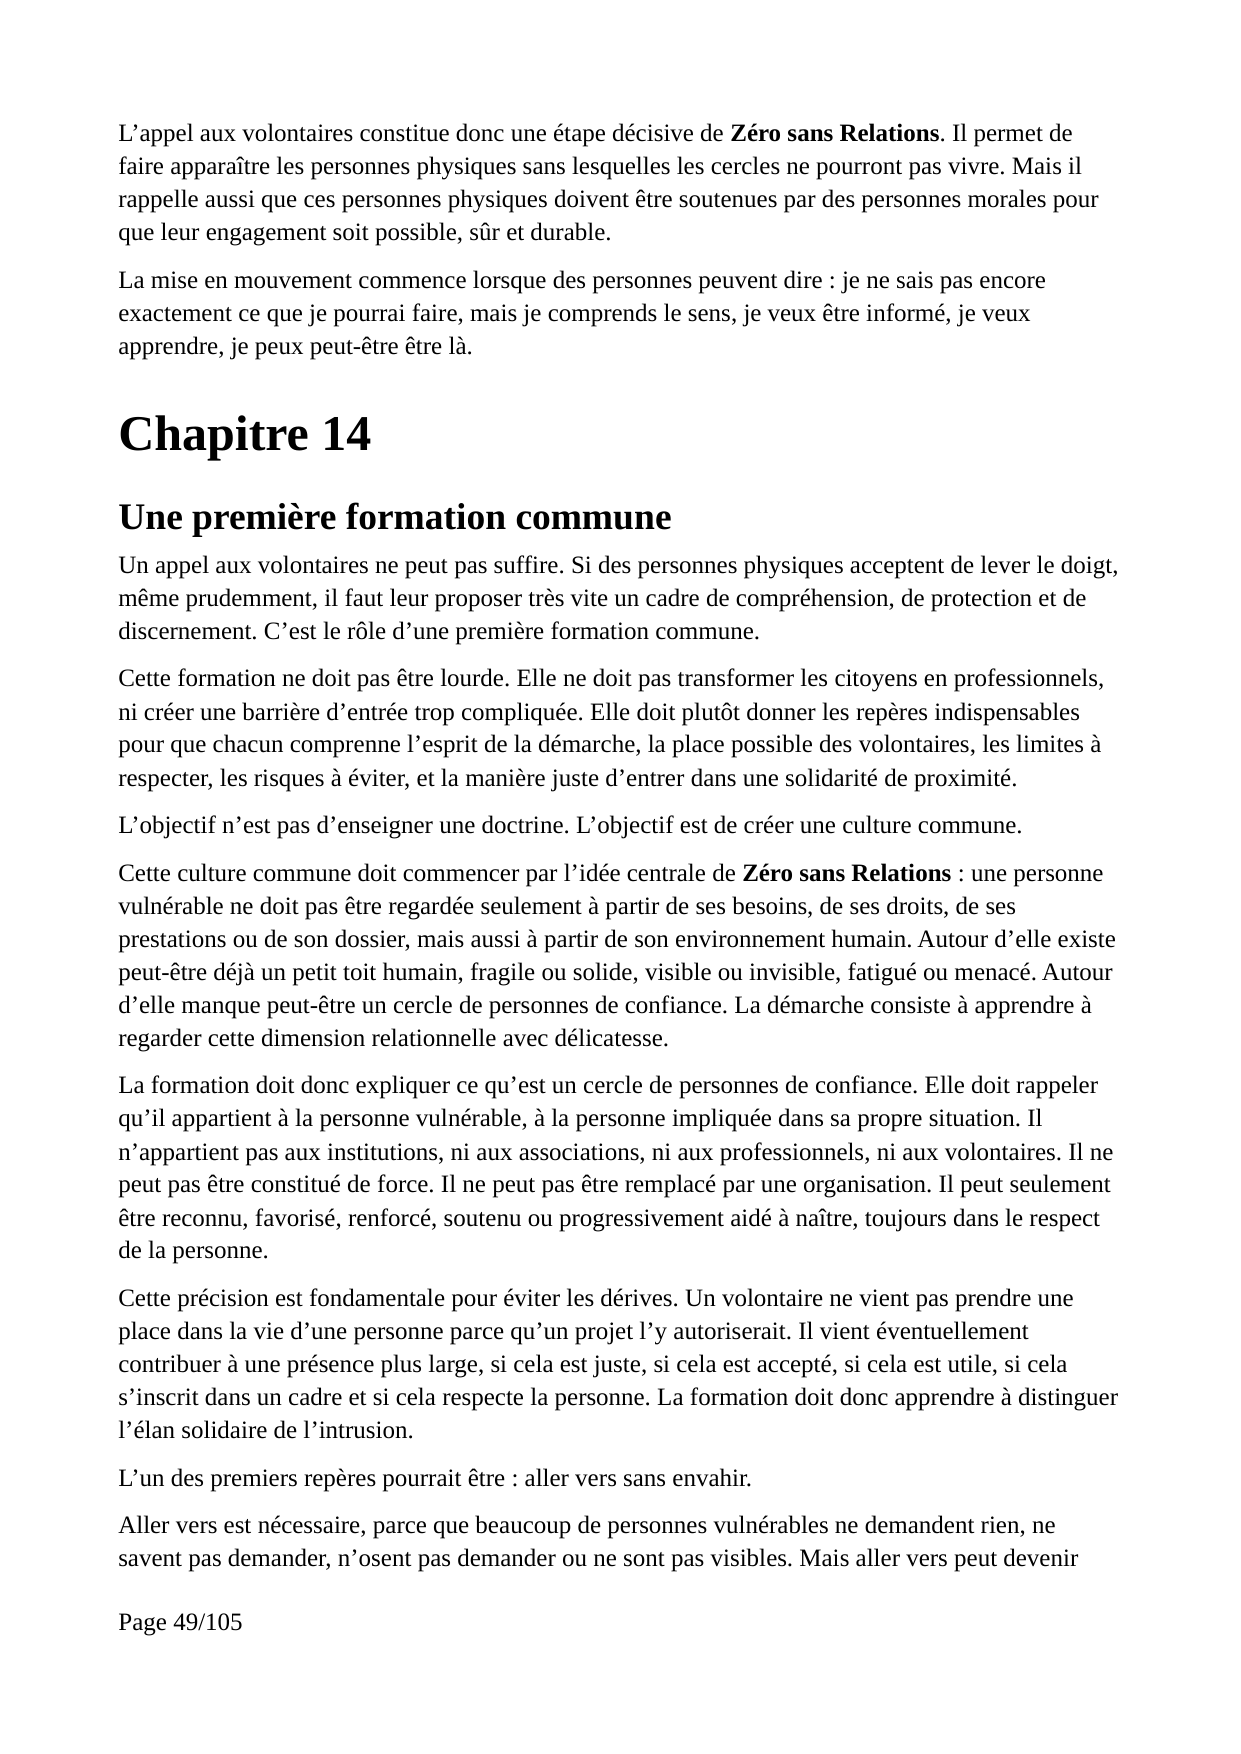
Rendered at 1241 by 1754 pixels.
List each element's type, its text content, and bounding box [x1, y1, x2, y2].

text La formation doit donc expliquer ce qu’est un cercle de personnes de confiance. Elle doit rappeler qu’il appartient à la personne vulnérable, à la personne impliquée dans sa propre situation. Il n’appartient pas aux institutions, ni aux associations, ni aux professionnels, ni aux volontaires. Il ne peut pas être constitué de force. Il ne peut pas être remplacé par une organisation. Il peut seulement être reconnu, favorisé, renforcé, soutenu ou progressivement aidé à naître, toujours dans le respect de la personne. [118, 1071, 1122, 1264]
subtitle Chapitre 14 [118, 403, 1122, 461]
text Cette culture commune doit commencer par l’idée centrale de Zéro sans Relations : une personne vulnérable ne doit pas être regardée seulement à partir de ses besoins, de ses droits, de ses prestations ou de son dossier, mais aussi à partir de son environnement humain. Autour d’elle existe peut-être déjà un petit toit humain, fragile ou solide, visible ou invisible, fatigué ou menacé. Autour d’elle manque peut-être un cercle de personnes de confiance. La démarche consiste à apprendre à regarder cette dimension relationnelle avec délicatesse. [118, 858, 1122, 1052]
text L’un des premiers repères pourrait être : aller vers sans envahir. [118, 1463, 1122, 1492]
text Un appel aux volontaires ne peut pas suffire. Si des personnes physiques acceptent de lever le doigt, même prudemment, il faut leur proposer très vite un cadre de compréhension, de protection et de discernement. C’est le rôle d’une première formation commune. [118, 550, 1122, 645]
text L’objectif n’est pas d’enseigner une doctrine. L’objectif est de créer une culture commune. [118, 810, 1122, 839]
text Cette précision est fondamentale pour éviter les dérives. Un volontaire ne vient pas prendre une place dans la vie d’une personne parce qu’un projet l’y autoriserait. Il vient éventuellement contribuer à une présence plus large, si cela est juste, si cela est accepté, si cela est utile, si cela s’inscrit dans un cadre et si cela respecte la personne. La formation doit donc apprendre à distinguer l’élan solidaire de l’intrusion. [118, 1283, 1122, 1444]
text L’appel aux volontaires constitue donc une étape décisive de Zéro sans Relations. Il permet de faire apparaître les personnes physiques sans lesquelles les cercles ne pourront pas vivre. Mais il rappelle aussi que ces personnes physiques doivent être soutenues par des personnes morales pour que leur engagement soit possible, sûr et durable. [118, 118, 1122, 246]
subtitle Une première formation commune [118, 494, 1122, 537]
text Aller vers est nécessaire, parce que beaucoup de personnes vulnérables ne demandent rien, ne savent pas demander, n’osent pas demander ou ne sont pas visibles. Mais aller vers peut devenir [118, 1511, 1122, 1572]
text Cette formation ne doit pas être lourde. Elle ne doit pas transformer les citoyens en professionnels, ni créer une barrière d’entrée trop compliquée. Elle doit plutôt donner les repères indispensables pour que chacun comprenne l’esprit de la démarche, la place possible des volontaires, les limites à respecter, les risques à éviter, et la manière juste d’entrer dans une solidarité de proximité. [118, 663, 1122, 791]
text La mise en mouvement commence lorsque des personnes peuvent dire : je ne sais pas encore exactement ce que je pourrai faire, mais je comprends le sens, je veux être informé, je veux apprendre, je peux peut-être être là. [118, 265, 1122, 359]
